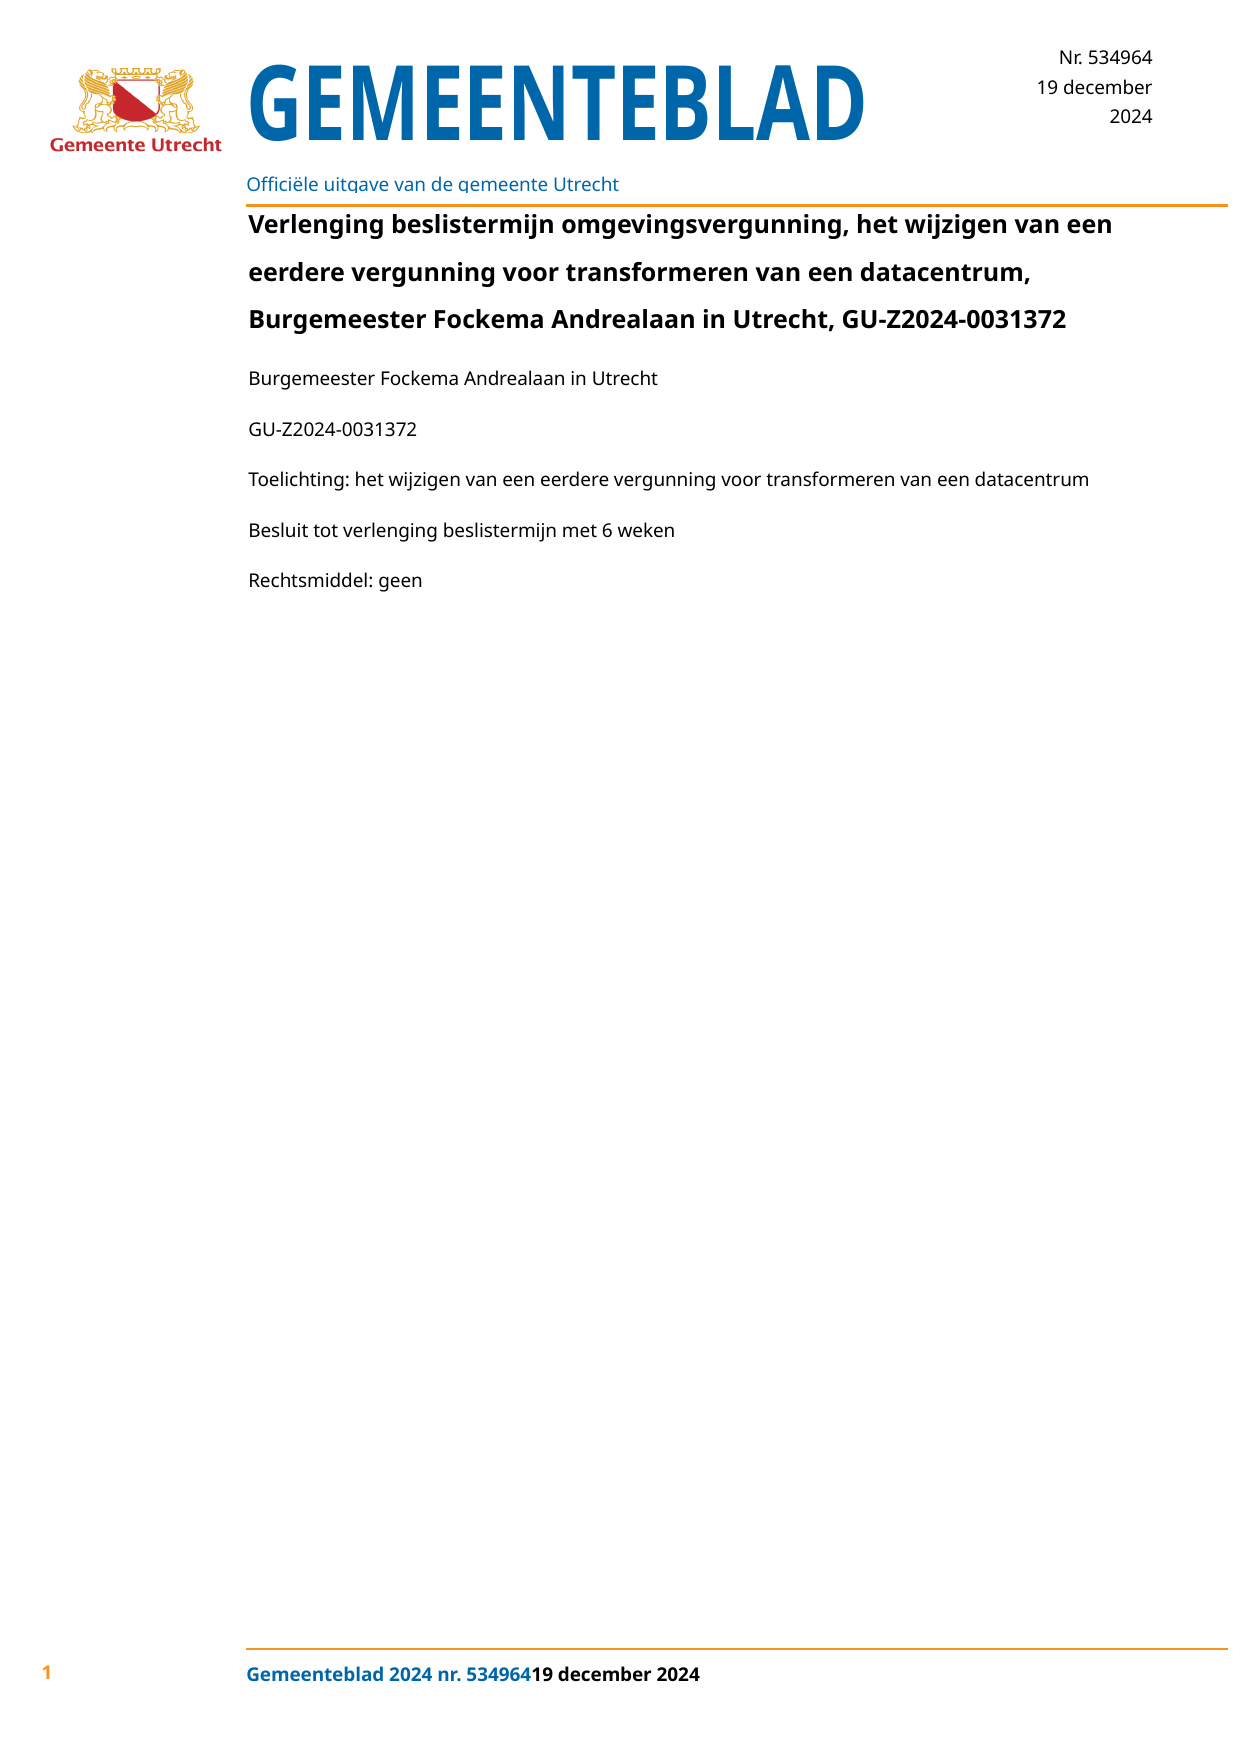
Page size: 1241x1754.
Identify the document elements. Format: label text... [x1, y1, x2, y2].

text Besluit tot verlenging beslistermijn met 6 weken [248, 517, 1152, 542]
text Burgemeester Fockema Andrealaan in Utrecht [248, 366, 1152, 391]
picture [41, 47, 231, 172]
text GU-Z2024-0031372 [248, 416, 1152, 442]
text Rechtsmiddel: geen [248, 567, 1152, 593]
text Toelichting: het wijzigen van een eerdere vergunning voor transformeren van een datacentrum [248, 466, 1152, 492]
text Verlenging beslistermijn omgevingsvergunning, het wijzigen van een eerdere vergunning voor transformeren van een datacentrum, Burgemeester Fockema Andrealaan in Utrecht, GU-Z2024-0031372 [248, 207, 1152, 336]
